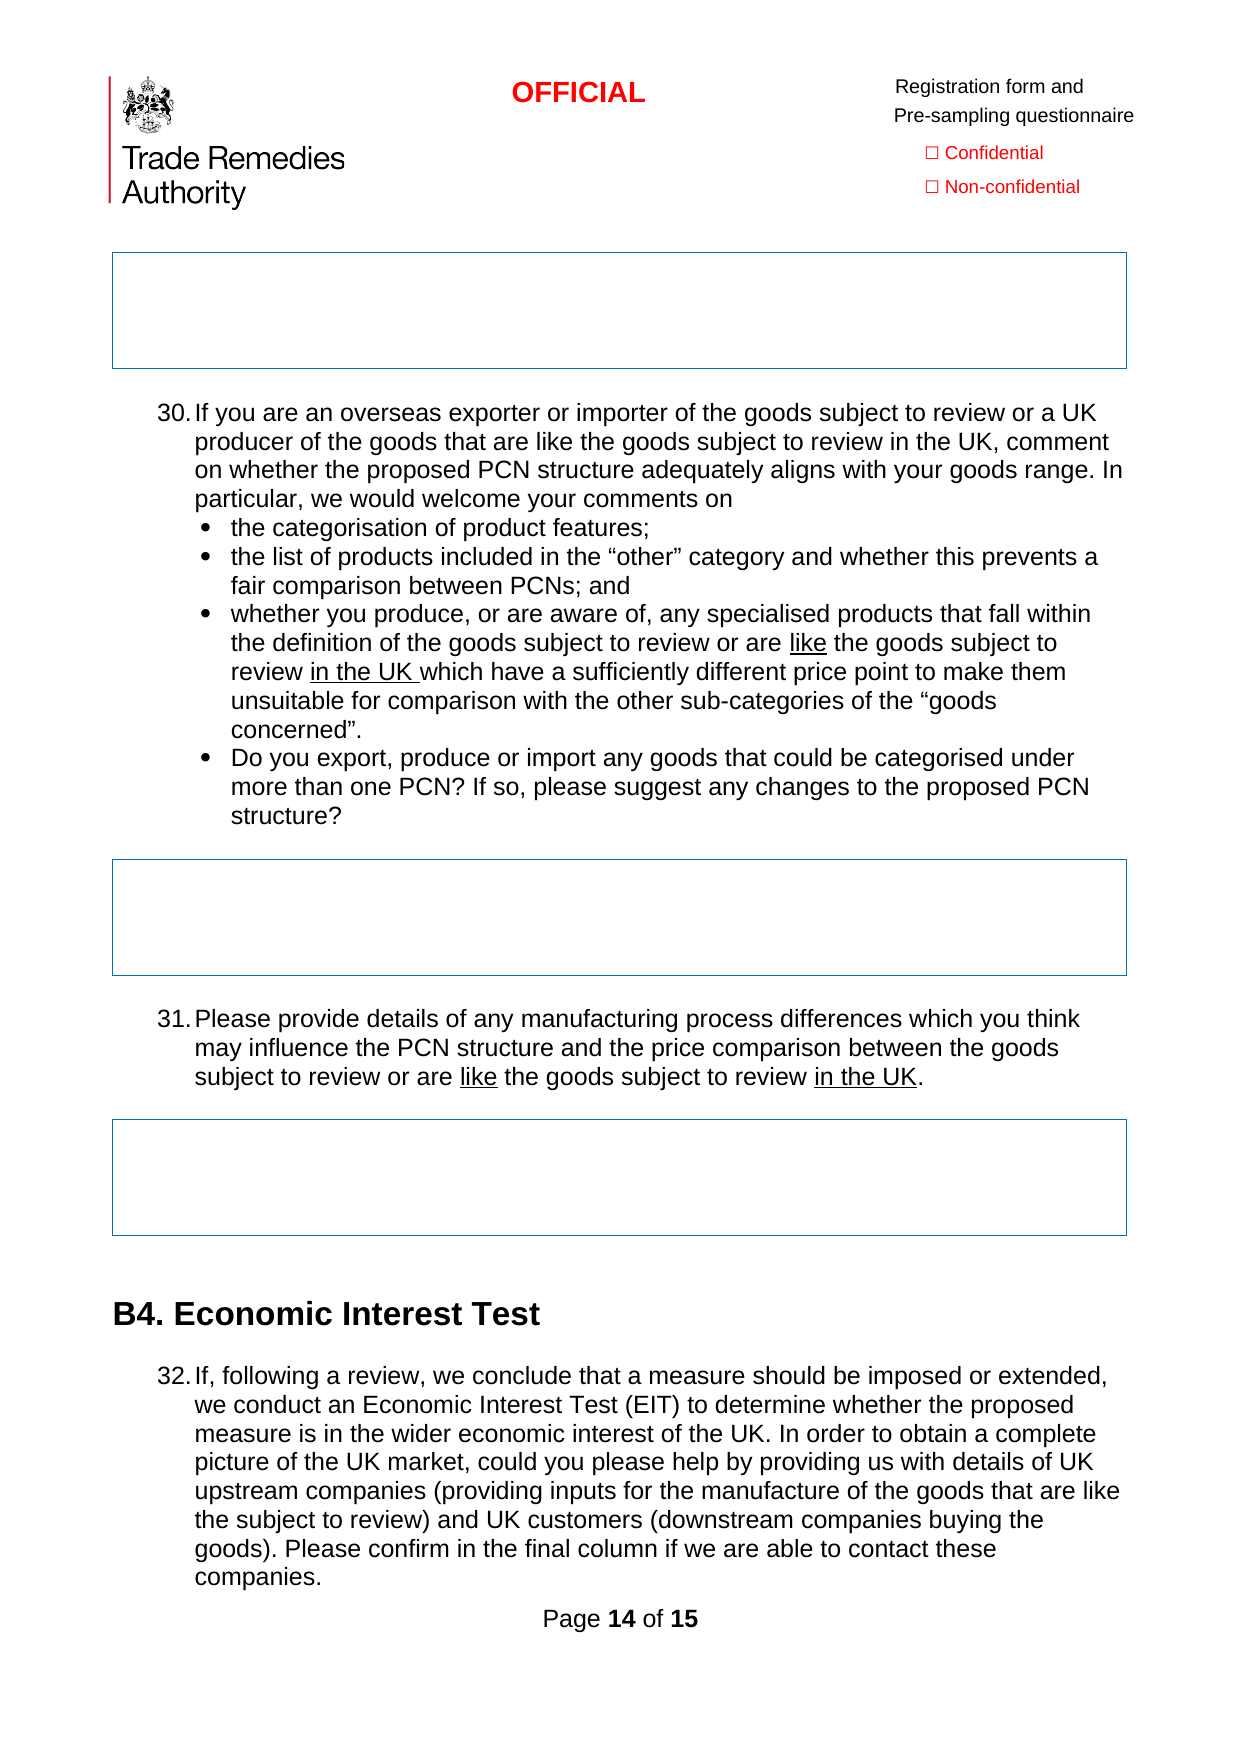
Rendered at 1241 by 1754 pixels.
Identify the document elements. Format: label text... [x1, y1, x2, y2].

list If you are an overseas exporter or importer of the goods subject to review or a UK producer of the goods that are like the goods subject to review in the UK, comment on whether the proposed PCN structure adequately aligns with your goods range. In particular, we would welcome your comments on [157, 398, 1128, 513]
table_header [113, 860, 1126, 974]
table_header [113, 253, 1126, 368]
table_header [113, 1120, 1126, 1235]
subtitle B4. Economic Interest Test [112, 1294, 1128, 1332]
list whether you produce, or are aware of, any specialised products that fall within the definition of the goods subject to review or are like the goods subject to review in the UK which have a sufficiently different price point to make them unsuitable for comparison with the other sub-categories of the “goods concerned”. [201, 599, 1128, 743]
list the categorisation of product features; [201, 513, 1128, 542]
list Please provide details of any manufacturing process differences which you think may influence the PCN structure and the price comparison between the goods subject to review or are like the goods subject to review in the UK. [157, 1004, 1128, 1091]
list Do you export, produce or import any goods that could be categorised under more than one PCN? If so, please suggest any changes to the proposed PCN structure? [201, 743, 1128, 830]
list If, following a review, we conclude that a measure should be imposed or extended, we conduct an Economic Interest Test (EIT) to determine whether the proposed measure is in the wider economic interest of the UK. In order to obtain a complete picture of the UK market, could you please help by providing us with details of UK upstream companies (providing inputs for the manufacture of the goods that are like the subject to review) and UK customers (downstream companies buying the goods). Please confirm in the final column if we are able to contact these companies. [157, 1361, 1128, 1591]
list the list of products included in the “other” category and whether this prevents a fair comparison between PCNs; and [201, 542, 1128, 599]
